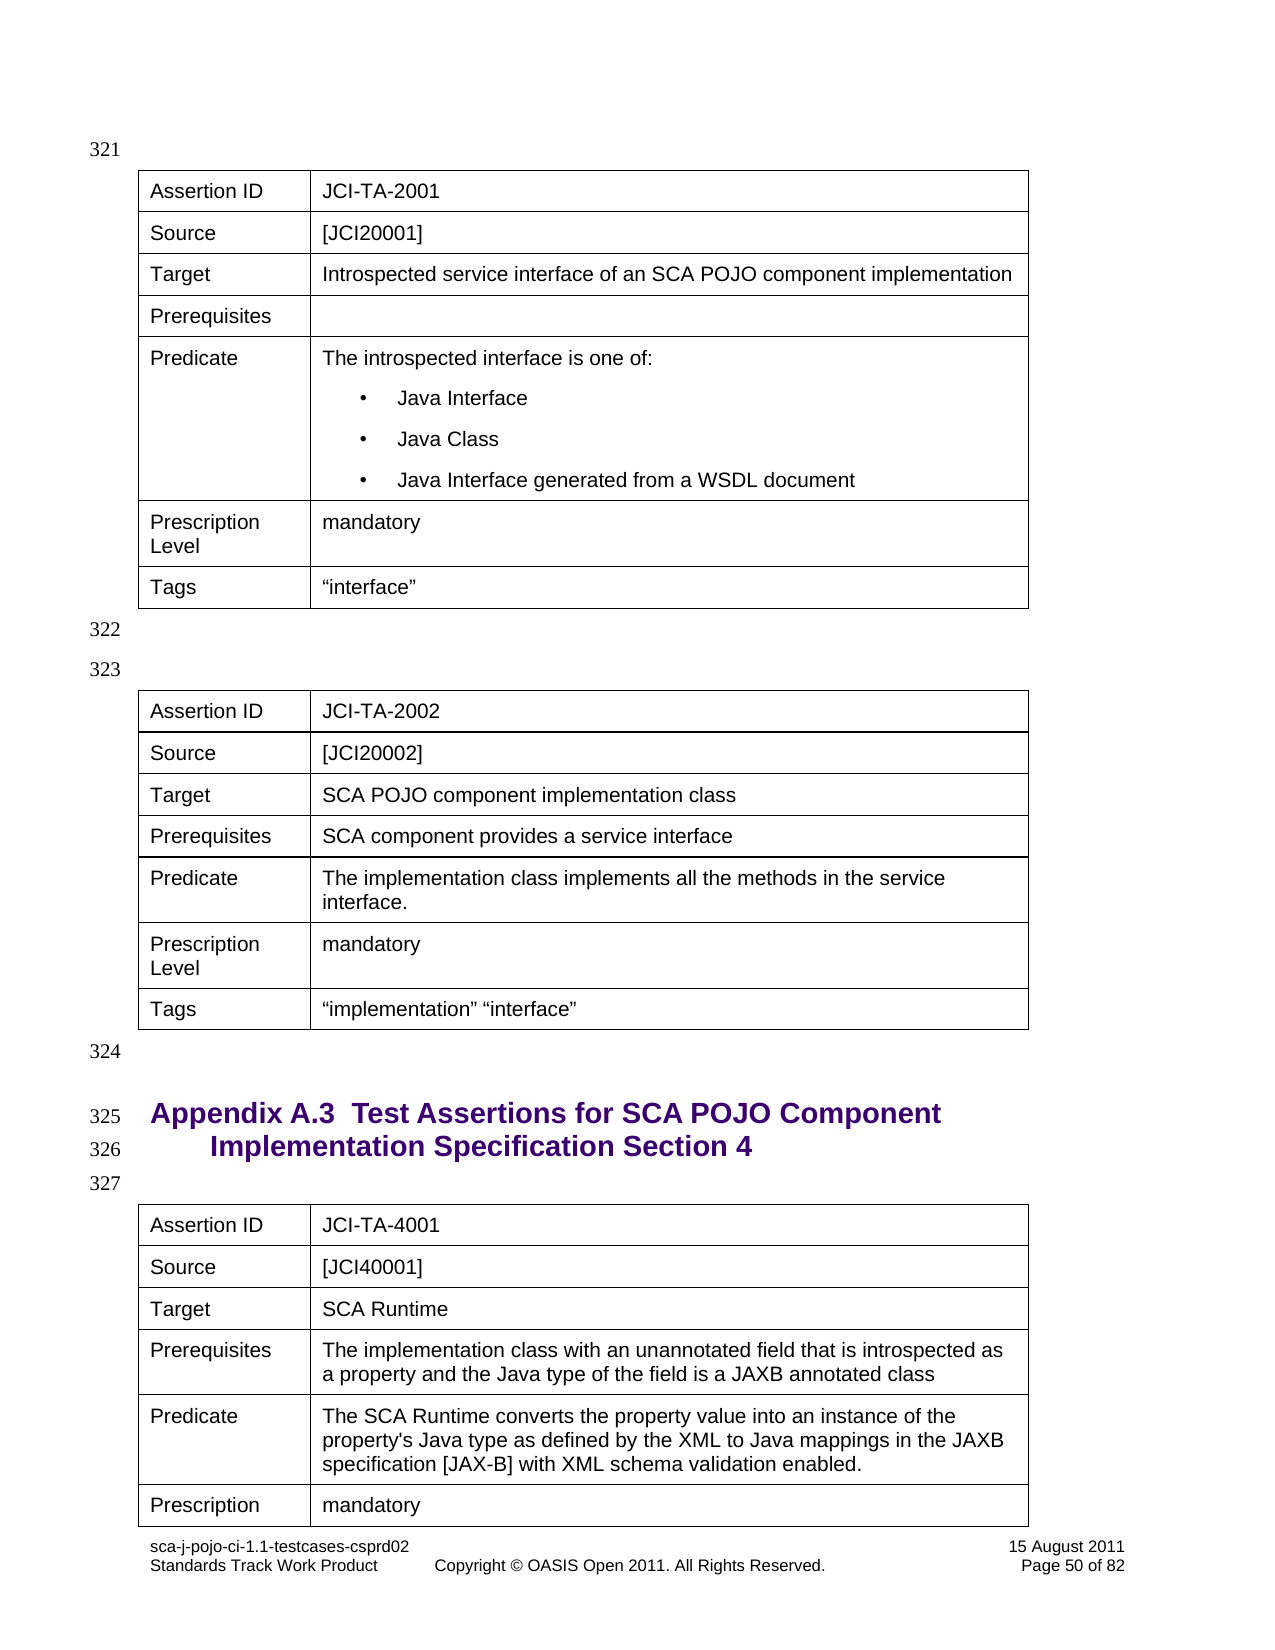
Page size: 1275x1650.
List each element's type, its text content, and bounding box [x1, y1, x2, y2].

table_cell Target [139, 774, 310, 815]
table_header Assertion ID [139, 1205, 310, 1245]
table_cell The implementation class implements all the methods in the service interface. [311, 858, 1028, 922]
table_cell Prerequisites [139, 296, 310, 336]
table_cell Prescription Level [139, 923, 310, 988]
table_cell “interface” [311, 567, 1028, 607]
table_cell Tags [139, 567, 310, 607]
table_cell SCA component provides a service interface [311, 816, 1028, 856]
table_header JCI-TA-2002 [311, 691, 1028, 731]
table_header JCI-TA-4001 [311, 1205, 1028, 1245]
table_cell Source [139, 1246, 310, 1287]
table_cell Target [139, 254, 310, 294]
table_cell Prerequisites [139, 1330, 310, 1394]
table_cell Predicate [139, 858, 310, 922]
table_cell Source [139, 212, 310, 253]
table_cell Introspected service interface of an SCA POJO component implementation [311, 254, 1028, 294]
table_cell The SCA Runtime converts the property value into an instance of the property's Java type as defined by the XML to Java mappings in the JAXB specification [JAX-B] with XML schema validation enabled. [311, 1395, 1028, 1484]
table_cell “implementation” “interface” [311, 989, 1028, 1029]
table_cell [JCI20001] [311, 212, 1028, 253]
table_cell mandatory [311, 1485, 1028, 1526]
table_header Assertion ID [139, 691, 310, 731]
table_cell [311, 296, 1028, 336]
table_cell Tags [139, 989, 310, 1029]
table_cell Target [139, 1288, 310, 1329]
table_header Assertion ID [139, 171, 310, 211]
table_cell The implementation class with an unannotated field that is introspected as a property and the Java type of the field is a JAXB annotated class [311, 1330, 1028, 1394]
table_cell Source [139, 733, 310, 773]
table_cell SCA POJO component implementation class [311, 774, 1028, 815]
subtitle Test Assertions for SCA POJO Component Implementation Specification Section 4 [150, 1096, 1125, 1163]
table_cell [JCI20002] [311, 733, 1028, 773]
table_cell Prescription Level [139, 501, 310, 566]
table_cell The introspected interface is one of: Java Interface Java Class Java Interface generated from a WSDL document [311, 337, 1028, 500]
table_cell Predicate [139, 337, 310, 500]
table_header JCI-TA-2001 [311, 171, 1028, 211]
table_cell mandatory [311, 923, 1028, 988]
table_cell Predicate [139, 1395, 310, 1484]
table_cell [JCI40001] [311, 1246, 1028, 1287]
table_cell Prerequisites [139, 816, 310, 856]
table_cell SCA Runtime [311, 1288, 1028, 1329]
table_cell mandatory [311, 501, 1028, 566]
table_cell Prescription [139, 1485, 310, 1526]
